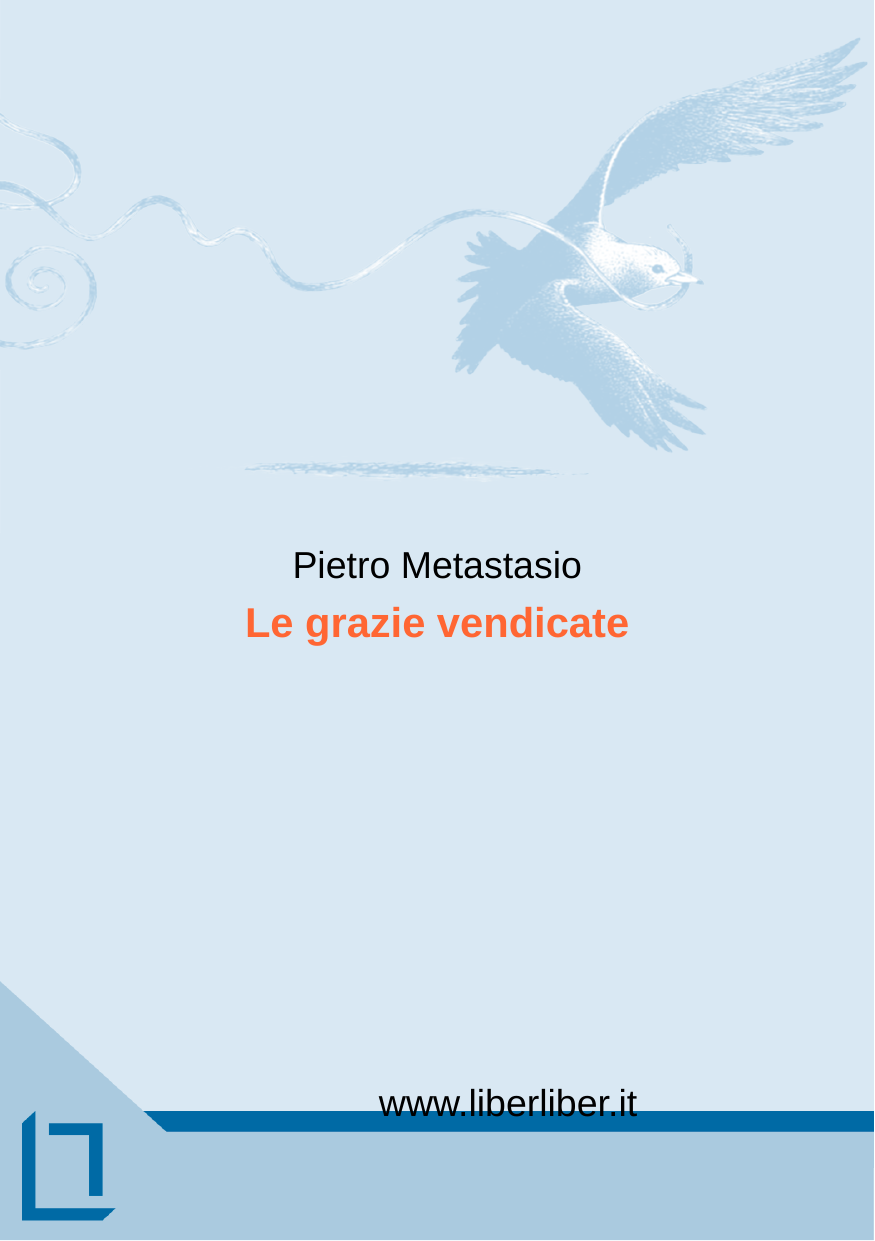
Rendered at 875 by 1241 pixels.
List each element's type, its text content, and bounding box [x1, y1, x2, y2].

text www.liberliber.it [331, 1081, 685, 1124]
text Le grazie vendicate [94, 598, 779, 646]
picture [0, 0, 874, 1241]
text Pietro Metastasio [94, 543, 779, 586]
